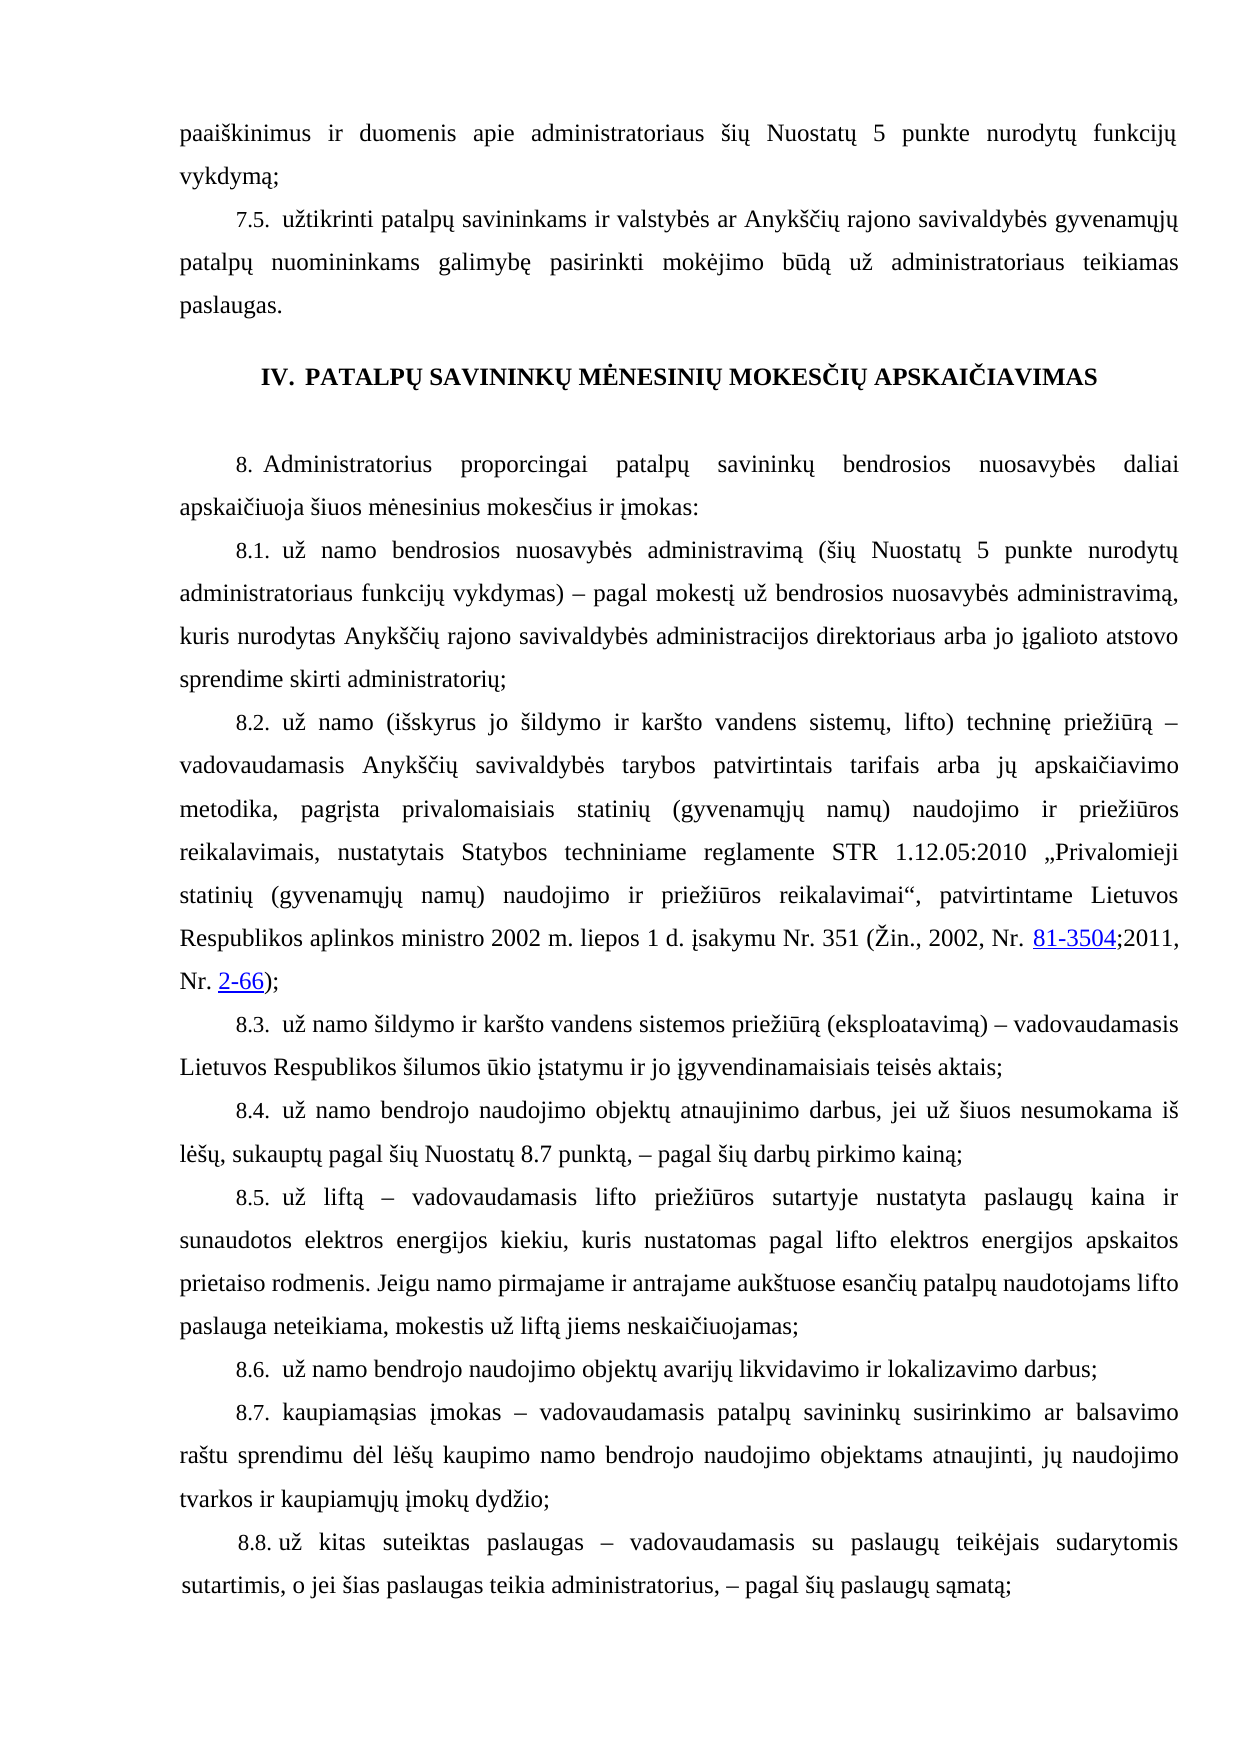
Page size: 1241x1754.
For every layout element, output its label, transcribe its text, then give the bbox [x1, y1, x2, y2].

text 8.8. už kitas suteiktas paslaugas – vadovaudamasis su paslaugų teikėjais sudarytomis sutartimis, o jei šias paslaugas teikia administratorius, – pagal šių paslaugų sąmatą; [181, 1527, 1179, 1599]
text IV. PATALPŲ SAVININKŲ MĖNESINIŲ MOKESČIŲ APSKAIČIAVIMAS [177, 362, 1181, 391]
text 8.4. už namo bendrojo naudojimo objektų atnaujinimo darbus, jei už šiuos nesumokama iš lėšų, sukauptų pagal šių Nuostatų 8.7 punktą, – pagal šių darbų pirkimo kainą; [179, 1096, 1179, 1167]
text 8. Administratorius proporcingai patalpų savininkų bendrosios nuosavybės daliai apskaičiuoja šiuos mėnesinius mokesčius ir įmokas: [179, 449, 1179, 521]
text 8.7. kaupiamąsias įmokas – vadovaudamasis patalpų savininkų susirinkimo ar balsavimo raštu sprendimu dėl lėšų kaupimo namo bendrojo naudojimo objektams atnaujinti, jų naudojimo tvarkos ir kaupiamųjų įmokų dydžio; [179, 1397, 1179, 1512]
text 8.1. už namo bendrosios nuosavybės administravimą (šių Nuostatų 5 punkte nurodytų administratoriaus funkcijų vykdymas) – pagal mokestį už bendrosios nuosavybės administravimą, kuris nurodytas Anykščių rajono savivaldybės administracijos direktoriaus arba jo įgalioto atstovo sprendime skirti administratorių; [179, 535, 1179, 693]
text 8.2. už namo (išskyrus jo šildymo ir karšto vandens sistemų, lifto) techninę priežiūrą – vadovaudamasis Anykščių savivaldybės tarybos patvirtintais tarifais arba jų apskaičiavimo metodika, pagrįsta privalomaisiais statinių (gyvenamųjų namų) naudojimo ir priežiūros reikalavimais, nustatytais Statybos techniniame reglamente STR 1.12.05:2010 „Privalomieji statinių (gyvenamųjų namų) naudojimo ir priežiūros reikalavimai“, patvirtintame Lietuvos Respublikos aplinkos ministro 2002 m. liepos 1 d. įsakymu Nr. 351 (Žin., 2002, Nr. 81-3504;2011, Nr. 2-66); [179, 707, 1179, 995]
text 8.5. už liftą – vadovaudamasis lifto priežiūros sutartyje nustatyta paslaugų kaina ir sunaudotos elektros energijos kiekiu, kuris nustatomas pagal lifto elektros energijos apskaitos prietaiso rodmenis. Jeigu namo pirmajame ir antrajame aukštuose esančių patalpų naudotojams lifto paslauga neteikiama, mokestis už liftą jiems neskaičiuojamas; [179, 1182, 1179, 1340]
text 8.3. už namo šildymo ir karšto vandens sistemos priežiūrą (eksploatavimą) – vadovaudamasis Lietuvos Respublikos šilumos ūkio įstatymu ir jo įgyvendinamaisiais teisės aktais; [179, 1009, 1179, 1081]
text 8.6. už namo bendrojo naudojimo objektų avarijų likvidavimo ir lokalizavimo darbus; [179, 1354, 1181, 1383]
text paaiškinimus ir duomenis apie administratoriaus šių Nuostatų 5 punkte nurodytų funkcijų vykdymą; [179, 118, 1177, 190]
text 7.5. užtikrinti patalpų savininkams ir valstybės ar Anykščių rajono savivaldybės gyvenamųjų patalpų nuomininkams galimybę pasirinkti mokėjimo būdą už administratoriaus teikiamas paslaugas. [179, 204, 1179, 319]
